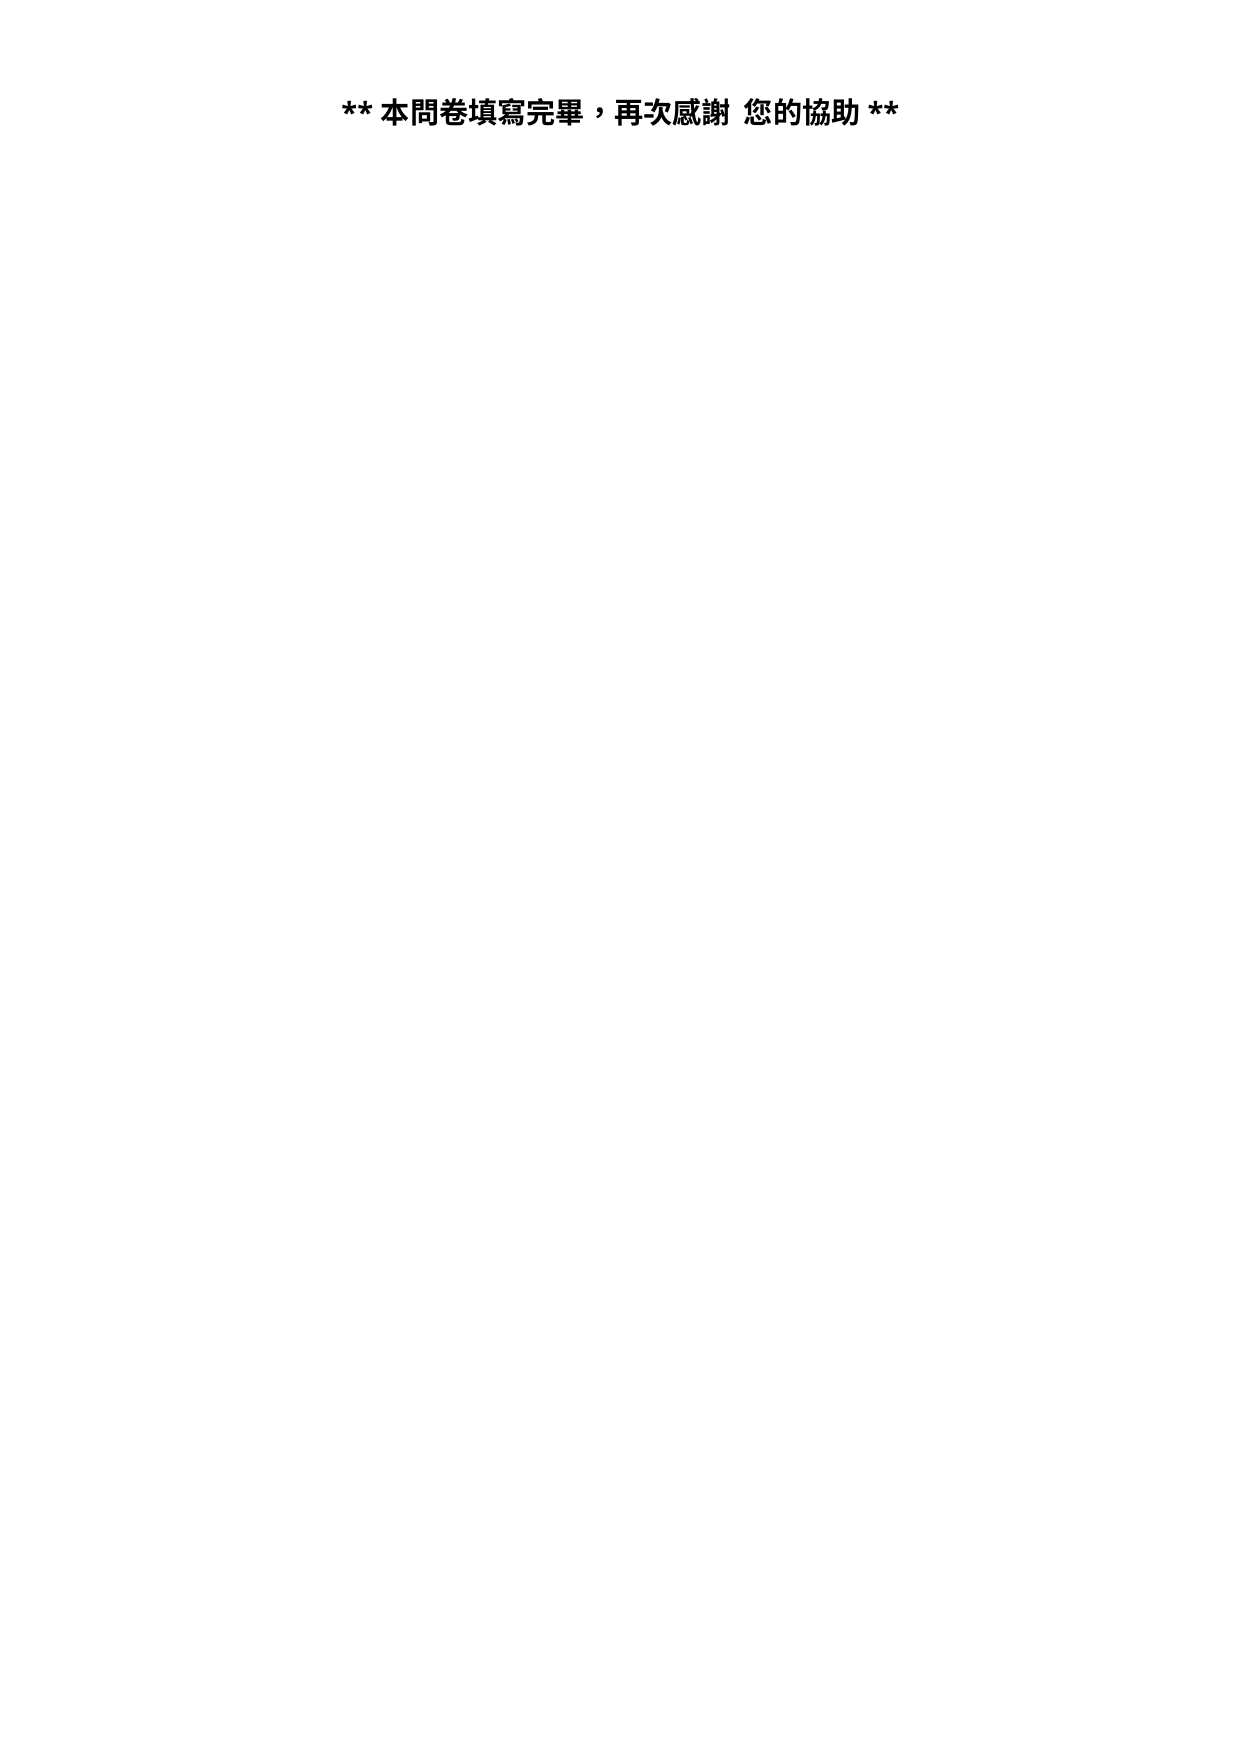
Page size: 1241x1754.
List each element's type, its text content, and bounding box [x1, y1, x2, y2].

text ** 本問卷填寫完畢，再次感謝 您的協助 ** [118, 89, 1122, 132]
